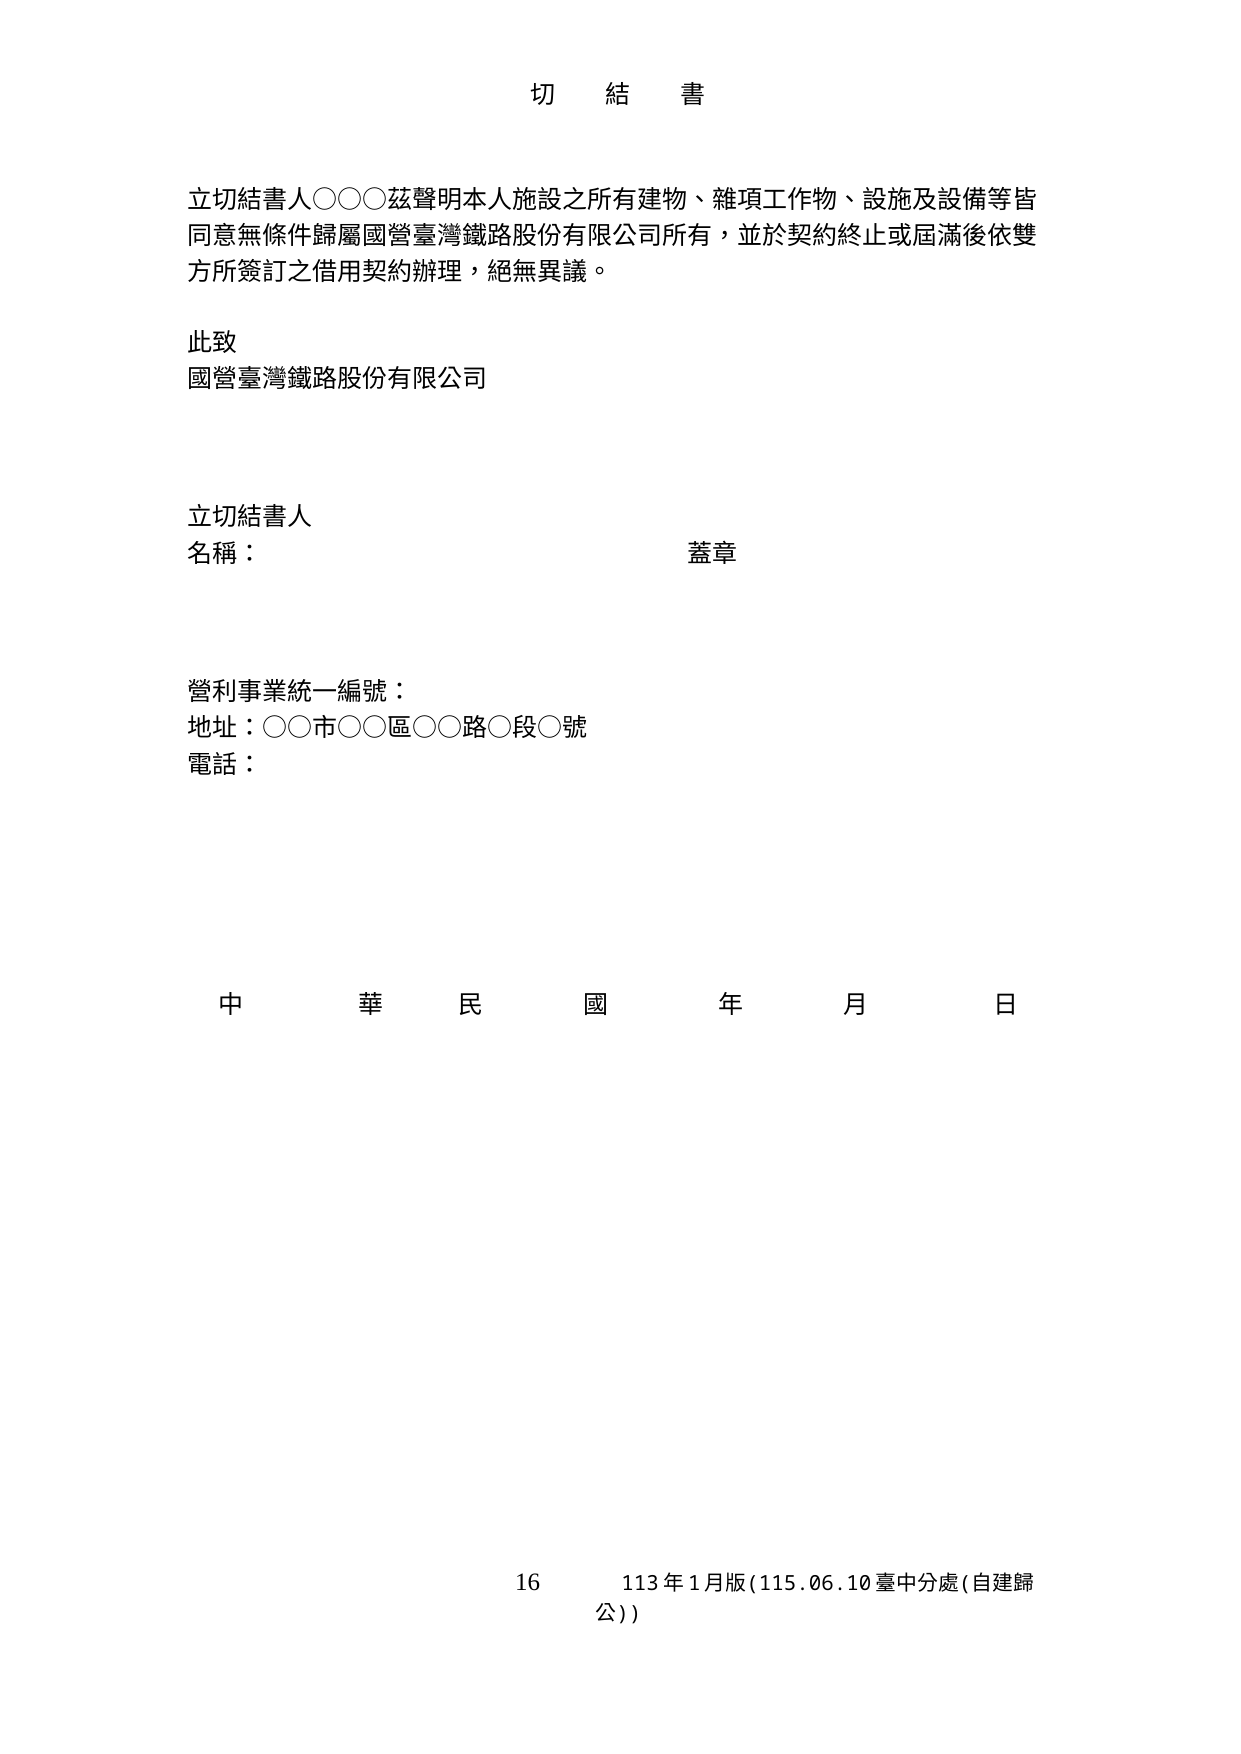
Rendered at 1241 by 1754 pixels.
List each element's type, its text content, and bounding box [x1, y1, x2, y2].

text 營利事業統一編號： [187, 672, 1048, 708]
text 電話： [187, 744, 1048, 780]
text 此致 [187, 322, 1048, 358]
text 立切結書人 [187, 497, 1048, 533]
text 立切結書人○○○茲聲明本人施設之所有建物、雜項工作物、設施及設備等皆同意無條件歸屬國營臺灣鐵路股份有限公司所有，並於契約終止或屆滿後依雙方所簽訂之借用契約辦理，絕無異議。 [187, 179, 1048, 288]
text 切 結 書 [187, 75, 1048, 111]
text 地址：○○市○○區○○路○段○號 [187, 708, 1048, 744]
text 國營臺灣鐵路股份有限公司 [187, 358, 1048, 395]
text 名稱： 蓋章 [187, 533, 1048, 569]
text 中 華 民 國 年 月 日 [187, 985, 1048, 1021]
